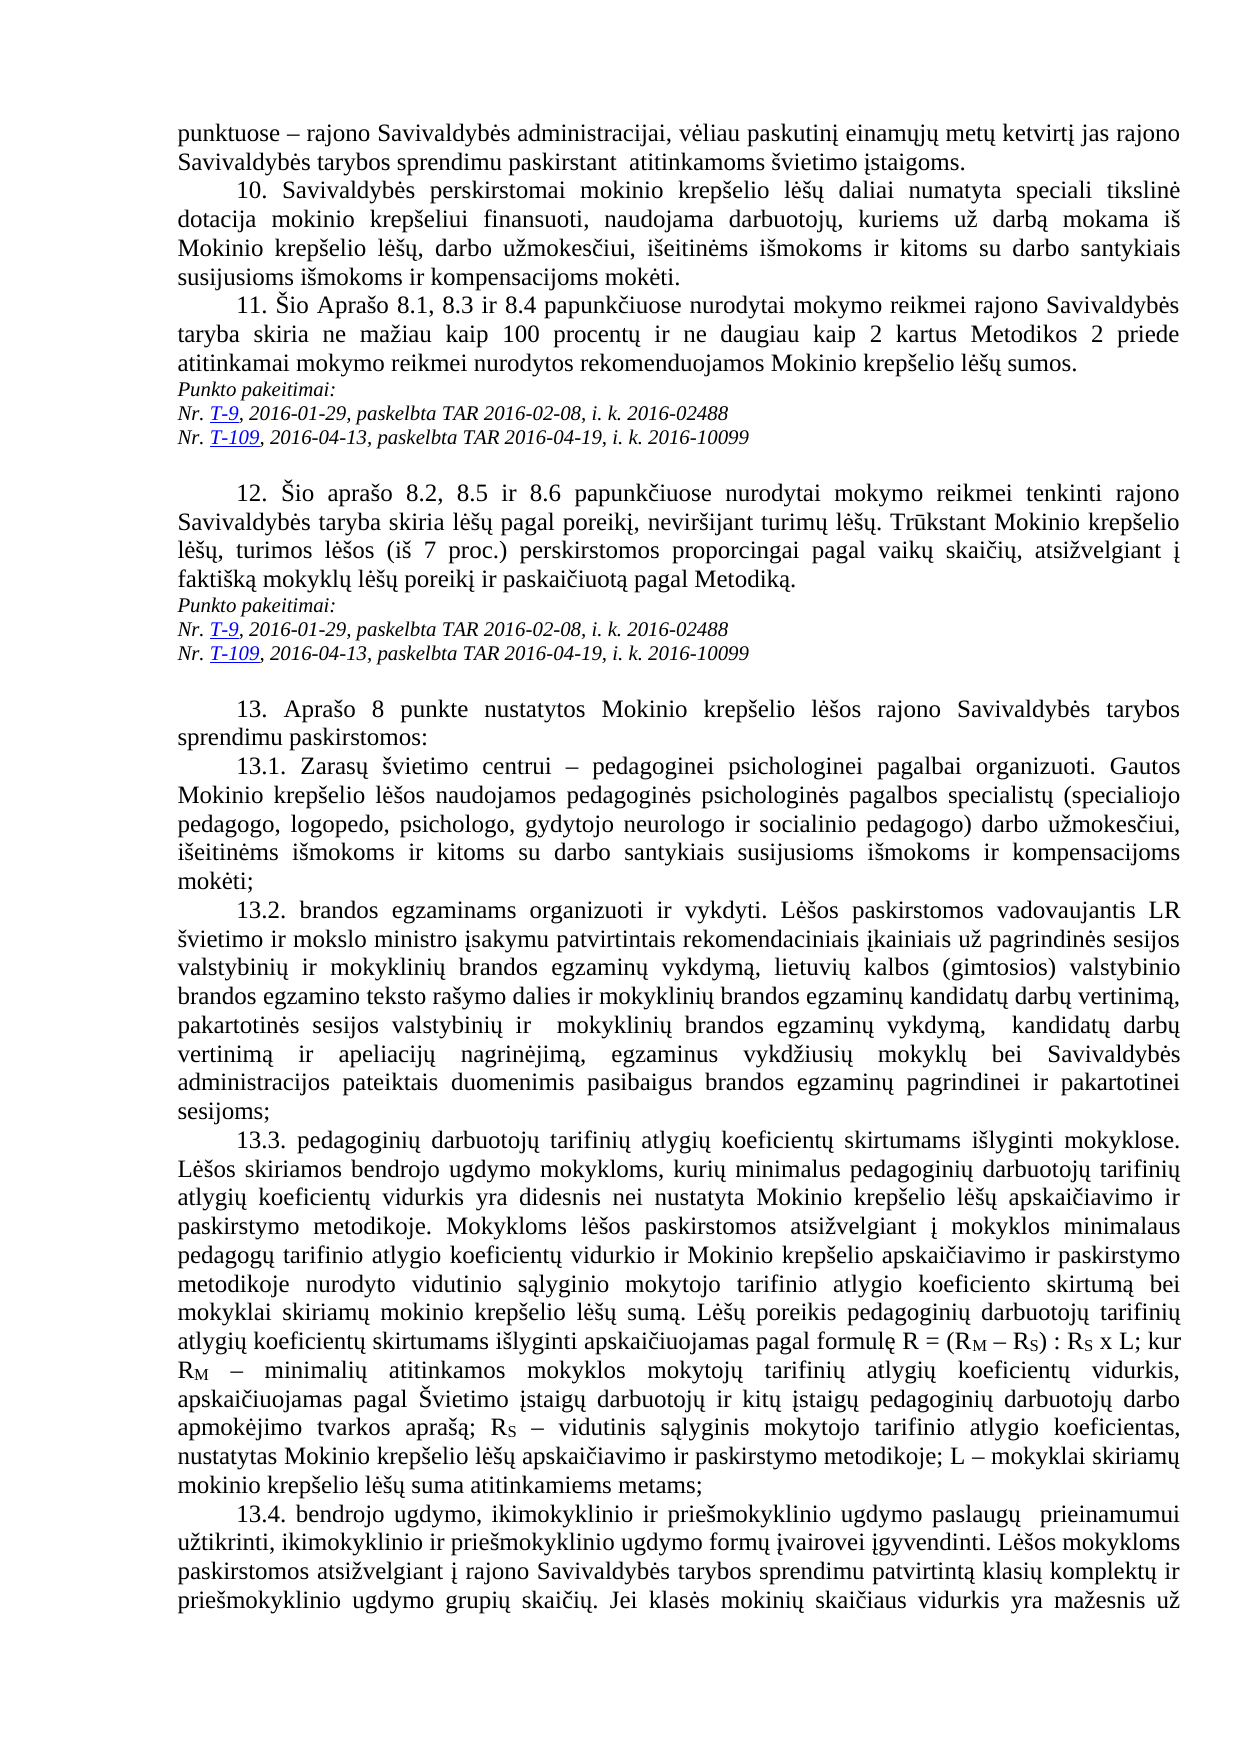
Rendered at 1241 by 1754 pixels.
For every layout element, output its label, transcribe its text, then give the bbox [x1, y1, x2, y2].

text punktuose – rajono Savivaldybės administracijai, vėliau paskutinį einamųjų metų ketvirtį jas rajono Savivaldybės tarybos sprendimu paskirstant atitinkamoms švietimo įstaigoms. [177, 118, 1181, 176]
text Nr. T-9, 2016-01-29, paskelbta TAR 2016-02-08, i. k. 2016-02488 [177, 617, 1181, 641]
text 12. Šio aprašo 8.2, 8.5 ir 8.6 papunkčiuose nurodytai mokymo reikmei tenkinti rajono Savivaldybės taryba skiria lėšų pagal poreikį, neviršijant turimų lėšų. Trūkstant Mokinio krepšelio lėšų, turimos lėšos (iš 7 proc.) perskirstomos proporcingai pagal vaikų skaičių, atsižvelgiant į faktišką mokyklų lėšų poreikį ir paskaičiuotą pagal Metodiką. [177, 478, 1181, 593]
text 13.2. brandos egzaminams organizuoti ir vykdyti. Lėšos paskirstomos vadovaujantis LR švietimo ir mokslo ministro įsakymu patvirtintais rekomendaciniais įkainiais už pagrindinės sesijos valstybinių ir mokyklinių brandos egzaminų vykdymą, lietuvių kalbos (gimtosios) valstybinio brandos egzamino teksto rašymo dalies ir mokyklinių brandos egzaminų kandidatų darbų vertinimą, pakartotinės sesijos valstybinių ir mokyklinių brandos egzaminų vykdymą, kandidatų darbų vertinimą ir apeliacijų nagrinėjimą, egzaminus vykdžiusių mokyklų bei Savivaldybės administracijos pateiktais duomenimis pasibaigus brandos egzaminų pagrindinei ir pakartotinei sesijoms; [177, 895, 1181, 1125]
text 13. Aprašo 8 punkte nustatytos Mokinio krepšelio lėšos rajono Savivaldybės tarybos sprendimu paskirstomos: [177, 694, 1181, 751]
text Nr. T-109, 2016-04-13, paskelbta TAR 2016-04-19, i. k. 2016-10099 [177, 641, 1181, 665]
text Nr. T-109, 2016-04-13, paskelbta TAR 2016-04-19, i. k. 2016-10099 [177, 425, 1181, 449]
text 11. Šio Aprašo 8.1, 8.3 ir 8.4 papunkčiuose nurodytai mokymo reikmei rajono Savivaldybės taryba skiria ne mažiau kaip 100 procentų ir ne daugiau kaip 2 kartus Metodikos 2 priede atitinkamai mokymo reikmei nurodytos rekomenduojamos Mokinio krepšelio lėšų sumos. [177, 291, 1181, 377]
text 13.1. Zarasų švietimo centrui – pedagoginei psichologinei pagalbai organizuoti. Gautos Mokinio krepšelio lėšos naudojamos pedagoginės psichologinės pagalbos specialistų (specialiojo pedagogo, logopedo, psichologo, gydytojo neurologo ir socialinio pedagogo) darbo užmokesčiui, išeitinėms išmokoms ir kitoms su darbo santykiais susijusioms išmokoms ir kompensacijoms mokėti; [177, 751, 1181, 895]
text Nr. T-9, 2016-01-29, paskelbta TAR 2016-02-08, i. k. 2016-02488 [177, 401, 1181, 425]
text 10. Savivaldybės perskirstomai mokinio krepšelio lėšų daliai numatyta speciali tikslinė dotacija mokinio krepšeliui finansuoti, naudojama darbuotojų, kuriems už darbą mokama iš Mokinio krepšelio lėšų, darbo užmokesčiui, išeitinėms išmokoms ir kitoms su darbo santykiais susijusioms išmokoms ir kompensacijoms mokėti. [177, 176, 1181, 291]
text Punkto pakeitimai: [177, 593, 1181, 617]
text 13.4. bendrojo ugdymo, ikimokyklinio ir priešmokyklinio ugdymo paslaugų prieinamumui užtikrinti, ikimokyklinio ir priešmokyklinio ugdymo formų įvairovei įgyvendinti. Lėšos mokykloms paskirstomos atsižvelgiant į rajono Savivaldybės tarybos sprendimu patvirtintą klasių komplektų ir priešmokyklinio ugdymo grupių skaičių. Jei klasės mokinių skaičiaus vidurkis yra mažesnis už [177, 1499, 1181, 1614]
text Punkto pakeitimai: [177, 377, 1181, 401]
text 13.3. pedagoginių darbuotojų tarifinių atlygių koeficientų skirtumams išlyginti mokyklose. Lėšos skiriamos bendrojo ugdymo mokykloms, kurių minimalus pedagoginių darbuotojų tarifinių atlygių koeficientų vidurkis yra didesnis nei nustatyta Mokinio krepšelio lėšų apskaičiavimo ir paskirstymo metodikoje. Mokykloms lėšos paskirstomos atsižvelgiant į mokyklos minimalaus pedagogų tarifinio atlygio koeficientų vidurkio ir Mokinio krepšelio apskaičiavimo ir paskirstymo metodikoje nurodyto vidutinio sąlyginio mokytojo tarifinio atlygio koeficiento skirtumą bei mokyklai skiriamų mokinio krepšelio lėšų sumą. Lėšų poreikis pedagoginių darbuotojų tarifinių atlygių koeficientų skirtumams išlyginti apskaičiuojamas pagal formulę R = (RM – RS) : RS x L; kur RM – minimalių atitinkamos mokyklos mokytojų tarifinių atlygių koeficientų vidurkis, apskaičiuojamas pagal Švietimo įstaigų darbuotojų ir kitų įstaigų pedagoginių darbuotojų darbo apmokėjimo tvarkos aprašą; RS – vidutinis sąlyginis mokytojo tarifinio atlygio koeficientas, nustatytas Mokinio krepšelio lėšų apskaičiavimo ir paskirstymo metodikoje; L – mokyklai skiriamų mokinio krepšelio lėšų suma atitinkamiems metams; [177, 1125, 1181, 1499]
